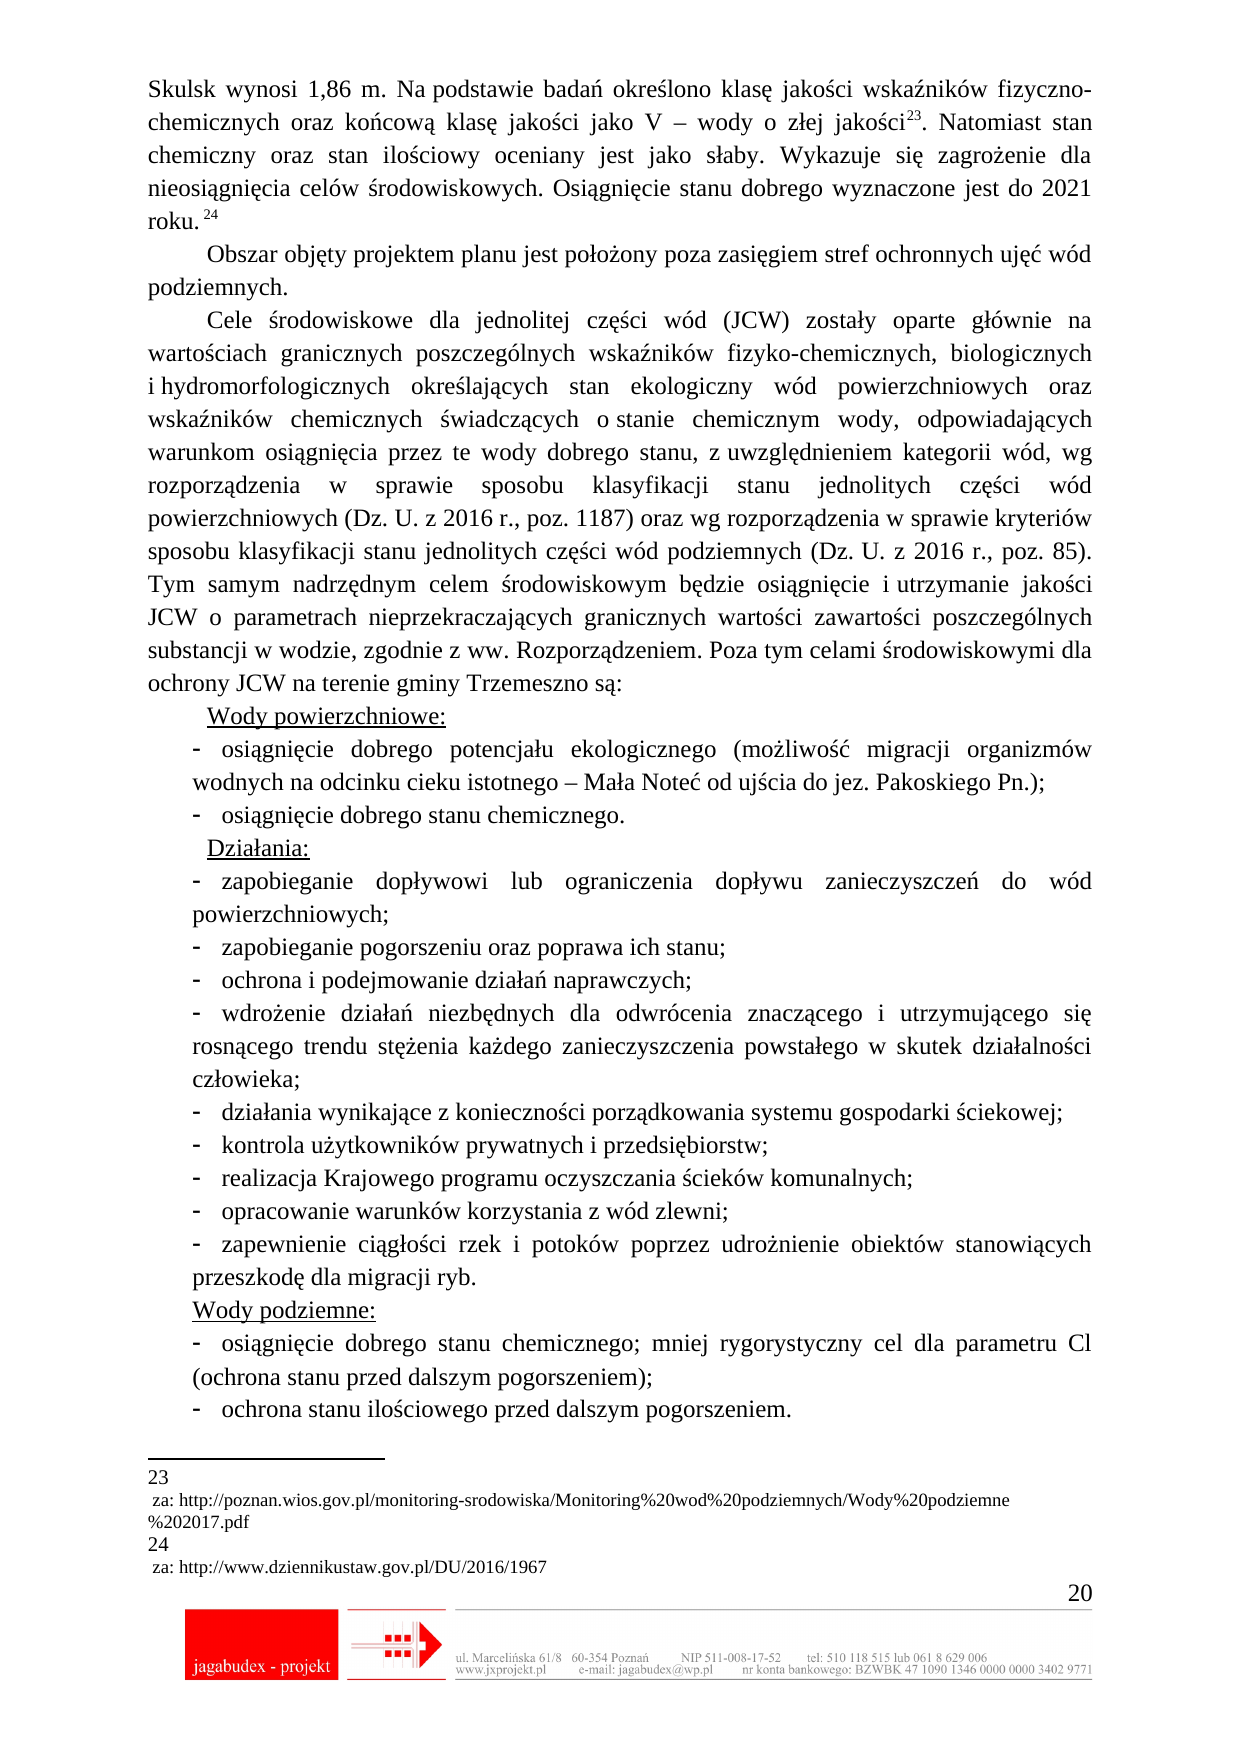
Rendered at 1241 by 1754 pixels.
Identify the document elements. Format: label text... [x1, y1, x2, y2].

list osiągnięcie dobrego stanu chemicznego; mniej rygorystyczny cel dla parametru Cl (ochrona stanu przed dalszym pogorszeniem); [192, 1328, 1093, 1390]
list zapewnienie ciągłości rzek i potoków poprzez udrożnienie obiektów stanowiących przeszkodę dla migracji ryb. [192, 1229, 1093, 1291]
text Wody powierzchniowe: [148, 701, 1093, 730]
text Cele środowiskowe dla jednolitej części wód (JCW) zostały oparte głównie na wartościach granicznych poszczególnych wskaźników fizyko-chemicznych, biologicznych i hydromorfologicznych określających stan ekologiczny wód powierzchniowych oraz wskaźników chemicznych świadczących o stanie chemicznym wody, odpowiadających warunkom osiągnięcia przez te wody dobrego stanu, z uwzględnieniem kategorii wód, wg rozporządzenia w sprawie sposobu klasyfikacji stanu jednolitych części wód powierzchniowych (Dz. U. z 2016 r., poz. 1187) oraz wg rozporządzenia w sprawie kryteriów sposobu klasyfikacji stanu jednolitych części wód podziemnych (Dz. U. z 2016 r., poz. 85). Tym samym nadrzędnym celem środowiskowym będzie osiągnięcie i utrzymanie jakości JCW o parametrach nieprzekraczających granicznych wartości zawartości poszczególnych substancji w wodzie, zgodnie z ww. Rozporządzeniem. Poza tym celami środowiskowymi dla ochrony JCW na terenie gminy Trzemeszno są: [148, 305, 1093, 697]
list działania wynikające z konieczności porządkowania systemu gospodarki ściekowej; [192, 1097, 1093, 1126]
list Wody podziemne: [192, 1296, 1093, 1324]
list osiągnięcie dobrego stanu chemicznego. [192, 800, 1093, 829]
list zapobieganie pogorszeniu oraz poprawa ich stanu; [192, 932, 1093, 961]
text za: http://www.dziennikustaw.gov.pl/DU/2016/1967 [148, 1532, 1093, 1578]
list kontrola użytkowników prywatnych i przedsiębiorstw; [192, 1130, 1093, 1159]
list zapobieganie dopływowi lub ograniczenia dopływu zanieczyszczeń do wód powierzchniowych; [192, 866, 1093, 928]
text Działania: [148, 833, 1093, 862]
list ochrona stanu ilościowego przed dalszym pogorszeniem. [192, 1394, 1093, 1423]
list realizacja Krajowego programu oczyszczania ścieków komunalnych; [192, 1163, 1093, 1192]
list osiągnięcie dobrego potencjału ekologicznego (możliwość migracji organizmów wodnych na odcinku cieku istotnego – Mała Noteć od ujścia do jez. Pakoskiego Pn.); [192, 734, 1093, 796]
list wdrożenie działań niezbędnych dla odwrócenia znaczącego i utrzymującego się rosnącego trendu stężenia każdego zanieczyszczenia powstałego w skutek działalności człowieka; [192, 998, 1093, 1093]
text Skulsk wynosi 1,86 m. Na podstawie badań określono klasę jakości wskaźników fizyczno-chemicznych oraz końcową klasę jakości jako V – wody o złej jakości. Natomiast stan chemiczny oraz stan ilościowy oceniany jest jako słaby. Wykazuje się zagrożenie dla nieosiągnięcia celów środowiskowych. Osiągnięcie stanu dobrego wyznaczone jest do 2021 roku. [148, 74, 1093, 234]
text za: http://poznan.wios.gov.pl/monitoring-srodowiska/Monitoring%20wod%20podziemnych/Wody%20podziemne%202017.pdf [148, 1465, 1093, 1532]
picture [184, 1606, 1093, 1681]
list ochrona i podejmowanie działań naprawczych; [192, 965, 1093, 994]
text Obszar objęty projektem planu jest położony poza zasięgiem stref ochronnych ujęć wód podziemnych. [148, 239, 1093, 301]
list opracowanie warunków korzystania z wód zlewni; [192, 1196, 1093, 1225]
